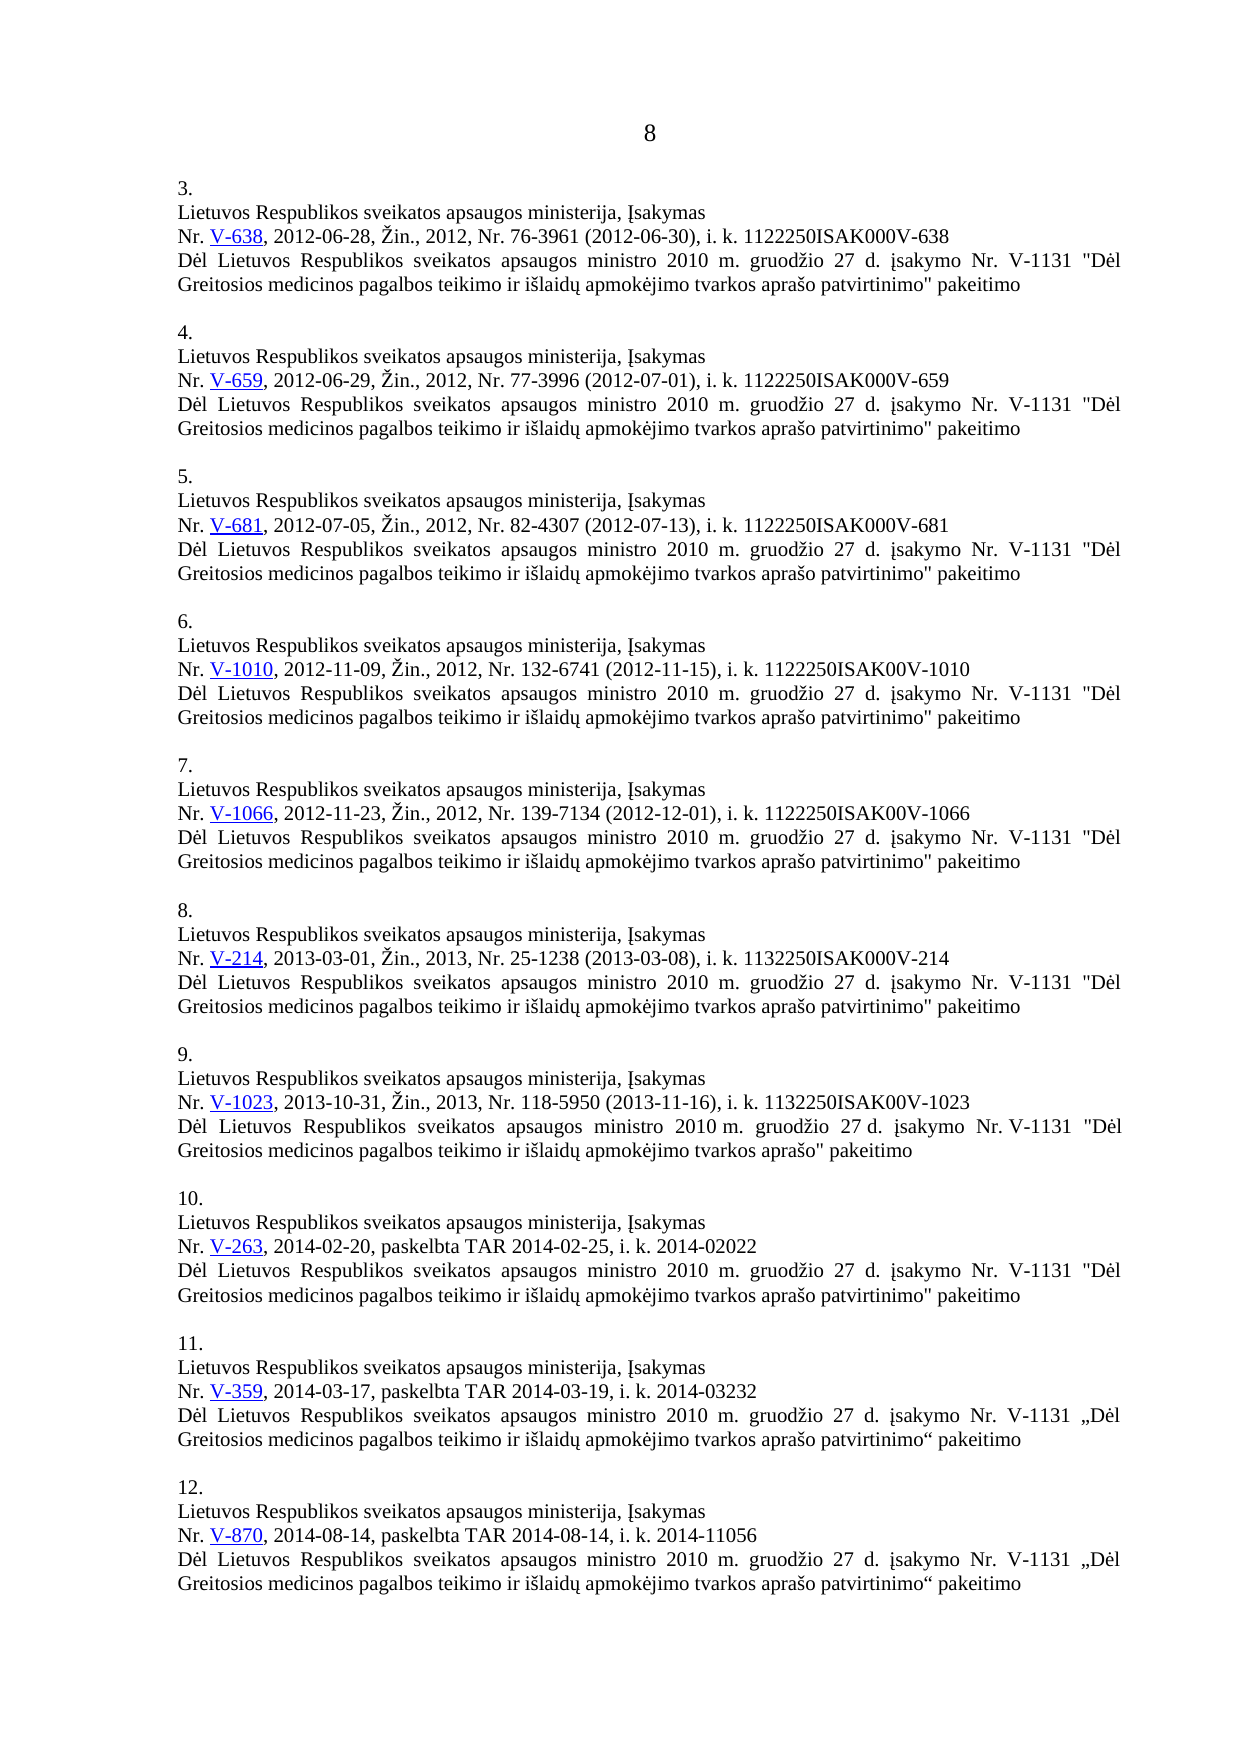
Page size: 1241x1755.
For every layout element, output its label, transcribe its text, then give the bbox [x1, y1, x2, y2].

text 11. [177, 1331, 1122, 1355]
text Dėl Lietuvos Respublikos sveikatos apsaugos ministro 2010 m. gruodžio 27 d. įsakymo Nr. V-1131 „Dėl Greitosios medicinos pagalbos teikimo ir išlaidų apmokėjimo tvarkos aprašo patvirtinimo“ pakeitimo [177, 1403, 1122, 1451]
text Nr. V-214, 2013-03-01, Žin., 2013, Nr. 25-1238 (2013-03-08), i. k. 1132250ISAK000V-214 [177, 946, 1122, 970]
text 3. [177, 176, 1122, 200]
text Nr. V-638, 2012-06-28, Žin., 2012, Nr. 76-3961 (2012-06-30), i. k. 1122250ISAK000V-638 [177, 224, 1122, 248]
text Lietuvos Respublikos sveikatos apsaugos ministerija, Įsakymas [177, 1355, 1122, 1379]
text Lietuvos Respublikos sveikatos apsaugos ministerija, Įsakymas [177, 344, 1122, 368]
text Nr. V-1066, 2012-11-23, Žin., 2012, Nr. 139-7134 (2012-12-01), i. k. 1122250ISAK00V-1066 [177, 801, 1122, 825]
text Dėl Lietuvos Respublikos sveikatos apsaugos ministro 2010 m. gruodžio 27 d. įsakymo Nr. V-1131 „Dėl Greitosios medicinos pagalbos teikimo ir išlaidų apmokėjimo tvarkos aprašo patvirtinimo“ pakeitimo [177, 1547, 1122, 1595]
text Nr. V-1023, 2013-10-31, Žin., 2013, Nr. 118-5950 (2013-11-16), i. k. 1132250ISAK00V-1023 [177, 1090, 1122, 1114]
text Dėl Lietuvos Respublikos sveikatos apsaugos ministro 2010 m. gruodžio 27 d. įsakymo Nr. V-1131 "Dėl Greitosios medicinos pagalbos teikimo ir išlaidų apmokėjimo tvarkos aprašo patvirtinimo" pakeitimo [177, 537, 1122, 585]
text Lietuvos Respublikos sveikatos apsaugos ministerija, Įsakymas [177, 488, 1122, 512]
text 12. [177, 1475, 1122, 1499]
text Dėl Lietuvos Respublikos sveikatos apsaugos ministro 2010 m. gruodžio 27 d. įsakymo Nr. V-1131 "Dėl Greitosios medicinos pagalbos teikimo ir išlaidų apmokėjimo tvarkos aprašo patvirtinimo" pakeitimo [177, 392, 1122, 440]
text 6. [177, 609, 1122, 633]
text 4. [177, 320, 1122, 344]
text Dėl Lietuvos Respublikos sveikatos apsaugos ministro 2010 m. gruodžio 27 d. įsakymo Nr. V-1131 "Dėl Greitosios medicinos pagalbos teikimo ir išlaidų apmokėjimo tvarkos aprašo patvirtinimo" pakeitimo [177, 681, 1122, 729]
text 10. [177, 1186, 1122, 1210]
text Nr. V-263, 2014-02-20, paskelbta TAR 2014-02-25, i. k. 2014-02022 [177, 1234, 1122, 1258]
text Dėl Lietuvos Respublikos sveikatos apsaugos ministro 2010 m. gruodžio 27 d. įsakymo Nr. V-1131 "Dėl Greitosios medicinos pagalbos teikimo ir išlaidų apmokėjimo tvarkos aprašo patvirtinimo" pakeitimo [177, 825, 1122, 873]
text Dėl Lietuvos Respublikos sveikatos apsaugos ministro 2010 m. gruodžio 27 d. įsakymo Nr. V-1131 "Dėl Greitosios medicinos pagalbos teikimo ir išlaidų apmokėjimo tvarkos aprašo patvirtinimo" pakeitimo [177, 248, 1122, 296]
text 8. [177, 897, 1122, 922]
text Lietuvos Respublikos sveikatos apsaugos ministerija, Įsakymas [177, 633, 1122, 657]
text Nr. V-659, 2012-06-29, Žin., 2012, Nr. 77-3996 (2012-07-01), i. k. 1122250ISAK000V-659 [177, 368, 1122, 392]
text Dėl Lietuvos Respublikos sveikatos apsaugos ministro 2010 m. gruodžio 27 d. įsakymo Nr. V-1131 "Dėl Greitosios medicinos pagalbos teikimo ir išlaidų apmokėjimo tvarkos aprašo patvirtinimo" pakeitimo [177, 970, 1122, 1018]
text Nr. V-870, 2014-08-14, paskelbta TAR 2014-08-14, i. k. 2014-11056 [177, 1523, 1122, 1547]
text Lietuvos Respublikos sveikatos apsaugos ministerija, Įsakymas [177, 200, 1122, 224]
text Nr. V-681, 2012-07-05, Žin., 2012, Nr. 82-4307 (2012-07-13), i. k. 1122250ISAK000V-681 [177, 512, 1122, 537]
text 7. [177, 753, 1122, 777]
text Lietuvos Respublikos sveikatos apsaugos ministerija, Įsakymas [177, 1499, 1122, 1523]
text Lietuvos Respublikos sveikatos apsaugos ministerija, Įsakymas [177, 922, 1122, 946]
text Nr. V-359, 2014-03-17, paskelbta TAR 2014-03-19, i. k. 2014-03232 [177, 1379, 1122, 1403]
text 5. [177, 464, 1122, 488]
text Lietuvos Respublikos sveikatos apsaugos ministerija, Įsakymas [177, 1210, 1122, 1234]
text Nr. V-1010, 2012-11-09, Žin., 2012, Nr. 132-6741 (2012-11-15), i. k. 1122250ISAK00V-1010 [177, 657, 1122, 681]
text Dėl Lietuvos Respublikos sveikatos apsaugos ministro 2010 m. gruodžio 27 d. įsakymo Nr. V-1131 "Dėl Greitosios medicinos pagalbos teikimo ir išlaidų apmokėjimo tvarkos aprašo" pakeitimo [177, 1114, 1122, 1162]
text Dėl Lietuvos Respublikos sveikatos apsaugos ministro 2010 m. gruodžio 27 d. įsakymo Nr. V-1131 "Dėl Greitosios medicinos pagalbos teikimo ir išlaidų apmokėjimo tvarkos aprašo patvirtinimo" pakeitimo [177, 1258, 1122, 1307]
text Lietuvos Respublikos sveikatos apsaugos ministerija, Įsakymas [177, 1066, 1122, 1090]
text 9. [177, 1042, 1122, 1066]
text Lietuvos Respublikos sveikatos apsaugos ministerija, Įsakymas [177, 777, 1122, 801]
